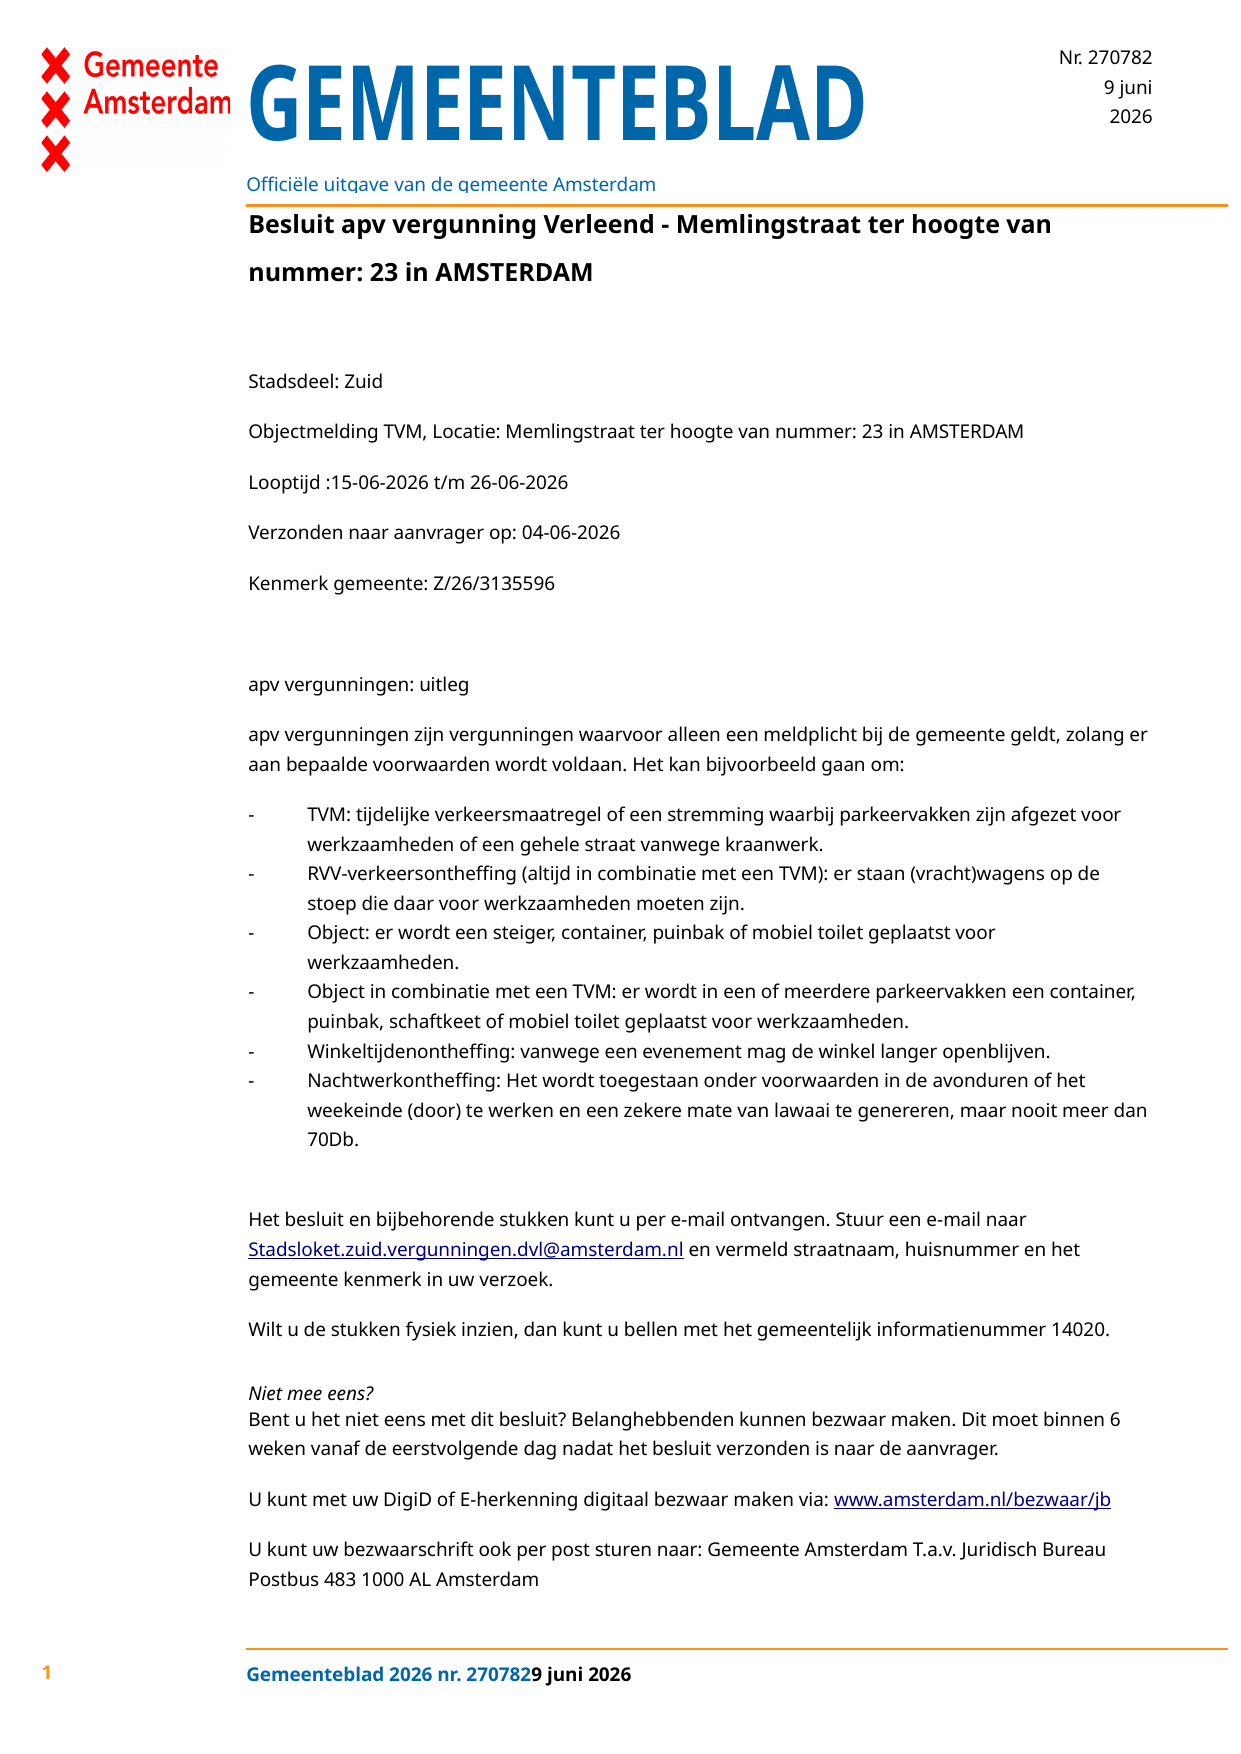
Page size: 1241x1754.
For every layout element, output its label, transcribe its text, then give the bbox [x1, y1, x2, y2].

text Wilt u de stukken fysiek inzien, dan kunt u bellen met het gemeentelijk informatienummer 14020. [248, 1316, 1152, 1342]
list Object: er wordt een steiger, container, puinbak of mobiel toilet geplaatst voor werkzaamheden. [248, 919, 1152, 975]
text Kenmerk gemeente: Z/26/3135596 [248, 570, 1152, 596]
text Stadsdeel: Zuid [248, 368, 1152, 394]
text Verzonden naar aanvrager op: 04-06-2026 [248, 519, 1152, 545]
text U kunt met uw DigiD of E-herkenning digitaal bezwaar maken via: www.amsterdam.nl/bezwaar/jb [248, 1486, 1152, 1512]
picture [41, 47, 231, 172]
text Looptijd :15-06-2026 t/m 26-06-2026 [248, 469, 1152, 495]
list Nachtwerkontheffing: Het wordt toegestaan onder voorwaarden in de avonduren of het weekeinde (door) te werken en een zekere mate van lawaai te genereren, maar nooit meer dan 70Db. [248, 1067, 1152, 1152]
list RVV-verkeersontheffing (altijd in combinatie met een TVM): er staan (vracht)wagens op de stoep die daar voor werkzaamheden moeten zijn. [248, 860, 1152, 916]
text apv vergunningen zijn vergunningen waarvoor alleen een meldplicht bij de gemeente geldt, zolang er aan bepaalde voorwaarden wordt voldaan. Het kan bijvoorbeeld gaan om: [248, 721, 1152, 777]
list Object in combinatie met een TVM: er wordt in een of meerdere parkeervakken een container, puinbak, schaftkeet of mobiel toilet geplaatst voor werkzaamheden. [248, 979, 1152, 1034]
text apv vergunningen: uitleg [248, 671, 1152, 697]
text Besluit apv vergunning Verleend - Memlingstraat ter hoogte van nummer: 23 in AMSTERDAM [248, 207, 1152, 288]
list TVM: tijdelijke verkeersmaatregel of een stremming waarbij parkeervakken zijn afgezet voor werkzaamheden of een gehele straat vanwege kraanwerk. [248, 801, 1152, 857]
list Winkeltijdenontheffing: vanwege een evenement mag de winkel langer openblijven. [248, 1038, 1152, 1064]
text Het besluit en bijbehorende stukken kunt u per e-mail ontvangen. Stuur een e-mail naar Stadsloket.zuid.vergunningen.dvl@amsterdam.nl en vermeld straatnaam, huisnummer en het gemeente kenmerk in uw verzoek. [248, 1207, 1152, 1292]
text U kunt uw bezwaarschrift ook per post sturen naar: Gemeente Amsterdam T.a.v. Juridisch Bureau Postbus 483 1000 AL Amsterdam [248, 1536, 1152, 1592]
text Niet mee eens? [248, 1380, 1152, 1406]
text Objectmelding TVM, Locatie: Memlingstraat ter hoogte van nummer: 23 in AMSTERDAM [248, 419, 1152, 444]
text Bent u het niet eens met dit besluit? Belanghebbenden kunnen bezwaar maken. Dit moet binnen 6 weken vanaf de eerstvolgende dag nadat het besluit verzonden is naar de aanvrager. [248, 1406, 1152, 1461]
